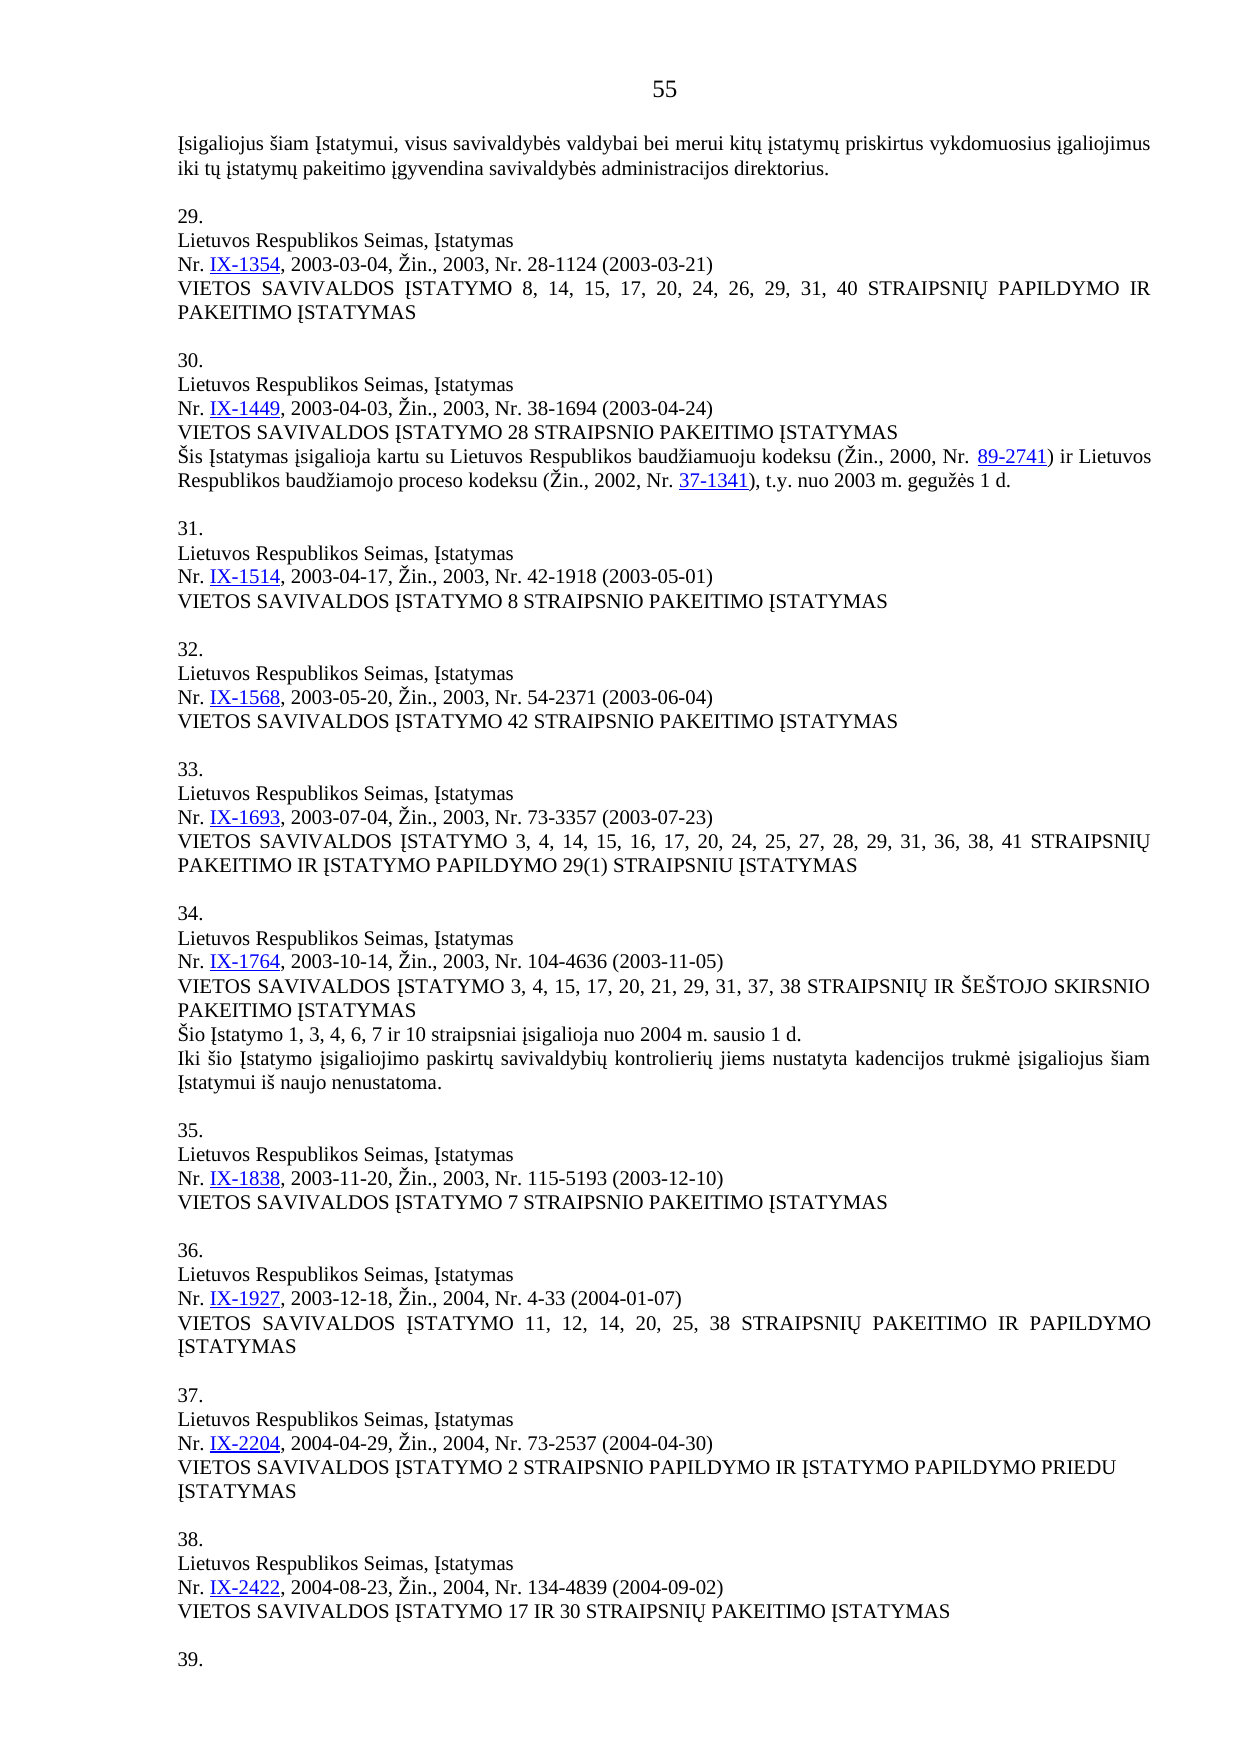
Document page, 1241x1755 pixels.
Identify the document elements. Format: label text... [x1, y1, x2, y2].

text 39. [177, 1647, 1152, 1671]
text Nr. IX-2204, 2004-04-29, Žin., 2004, Nr. 73-2537 (2004-04-30) [177, 1431, 1152, 1455]
text Įsigaliojus šiam Įstatymui, visus savivaldybės valdybai bei merui kitų įstatymų priskirtus vykdomuosius įgaliojimus iki tų įstatymų pakeitimo įgyvendina savivaldybės administracijos direktorius. [177, 131, 1152, 179]
text VIETOS SAVIVALDOS ĮSTATYMO 42 STRAIPSNIO PAKEITIMO ĮSTATYMAS [177, 709, 1152, 733]
text VIETOS SAVIVALDOS ĮSTATYMO 2 STRAIPSNIO PAPILDYMO IR ĮSTATYMO PAPILDYMO PRIEDU ĮSTATYMAS [177, 1455, 1152, 1503]
text 35. [177, 1118, 1152, 1142]
text Lietuvos Respublikos Seimas, Įstatymas [177, 1262, 1152, 1286]
text 37. [177, 1383, 1152, 1407]
text 38. [177, 1527, 1152, 1551]
text Lietuvos Respublikos Seimas, Įstatymas [177, 1407, 1152, 1431]
text 36. [177, 1238, 1152, 1262]
text Lietuvos Respublikos Seimas, Įstatymas [177, 661, 1152, 685]
text 32. [177, 637, 1152, 661]
text Lietuvos Respublikos Seimas, Įstatymas [177, 1142, 1152, 1166]
text Lietuvos Respublikos Seimas, Įstatymas [177, 540, 1152, 564]
text Šio Įstatymo 1, 3, 4, 6, 7 ir 10 straipsniai įsigalioja nuo 2004 m. sausio 1 d. [177, 1022, 1152, 1046]
text Lietuvos Respublikos Seimas, Įstatymas [177, 1551, 1152, 1575]
text Lietuvos Respublikos Seimas, Įstatymas [177, 781, 1152, 805]
text Nr. IX-1838, 2003-11-20, Žin., 2003, Nr. 115-5193 (2003-12-10) [177, 1166, 1152, 1190]
text Nr. IX-1764, 2003-10-14, Žin., 2003, Nr. 104-4636 (2003-11-05) [177, 949, 1152, 973]
text 31. [177, 516, 1152, 540]
text Nr. IX-1568, 2003-05-20, Žin., 2003, Nr. 54-2371 (2003-06-04) [177, 685, 1152, 709]
text VIETOS SAVIVALDOS ĮSTATYMO 11, 12, 14, 20, 25, 38 STRAIPSNIŲ PAKEITIMO IR PAPILDYMO ĮSTATYMAS [177, 1310, 1152, 1358]
text Nr. IX-1449, 2003-04-03, Žin., 2003, Nr. 38-1694 (2003-04-24) [177, 396, 1152, 420]
text Nr. IX-1354, 2003-03-04, Žin., 2003, Nr. 28-1124 (2003-03-21) [177, 252, 1152, 276]
text VIETOS SAVIVALDOS ĮSTATYMO 8 STRAIPSNIO PAKEITIMO ĮSTATYMAS [177, 588, 1152, 613]
text Iki šio Įstatymo įsigaliojimo paskirtų savivaldybių kontrolierių jiems nustatyta kadencijos trukmė įsigaliojus šiam Įstatymui iš naujo nenustatoma. [177, 1046, 1152, 1094]
text VIETOS SAVIVALDOS ĮSTATYMO 3, 4, 15, 17, 20, 21, 29, 31, 37, 38 STRAIPSNIŲ IR ŠEŠTOJO SKIRSNIO PAKEITIMO ĮSTATYMAS [177, 973, 1152, 1022]
text VIETOS SAVIVALDOS ĮSTATYMO 28 STRAIPSNIO PAKEITIMO ĮSTATYMAS [177, 420, 1152, 444]
text Nr. IX-2422, 2004-08-23, Žin., 2004, Nr. 134-4839 (2004-09-02) [177, 1575, 1152, 1599]
text Lietuvos Respublikos Seimas, Įstatymas [177, 372, 1152, 396]
text VIETOS SAVIVALDOS ĮSTATYMO 17 IR 30 STRAIPSNIŲ PAKEITIMO ĮSTATYMAS [177, 1599, 1152, 1623]
text 30. [177, 348, 1152, 372]
text Šis Įstatymas įsigalioja kartu su Lietuvos Respublikos baudžiamuoju kodeksu (Žin., 2000, Nr. 89-2741) ir Lietuvos Respublikos baudžiamojo proceso kodeksu (Žin., 2002, Nr. 37-1341), t.y. nuo 2003 m. gegužės 1 d. [177, 444, 1152, 492]
text VIETOS SAVIVALDOS ĮSTATYMO 7 STRAIPSNIO PAKEITIMO ĮSTATYMAS [177, 1190, 1152, 1214]
text 33. [177, 757, 1152, 781]
text 34. [177, 901, 1152, 925]
text Nr. IX-1693, 2003-07-04, Žin., 2003, Nr. 73-3357 (2003-07-23) [177, 805, 1152, 829]
text 29. [177, 203, 1152, 228]
text Lietuvos Respublikos Seimas, Įstatymas [177, 228, 1152, 252]
text Nr. IX-1927, 2003-12-18, Žin., 2004, Nr. 4-33 (2004-01-07) [177, 1286, 1152, 1310]
text Nr. IX-1514, 2003-04-17, Žin., 2003, Nr. 42-1918 (2003-05-01) [177, 564, 1152, 588]
text VIETOS SAVIVALDOS ĮSTATYMO 3, 4, 14, 15, 16, 17, 20, 24, 25, 27, 28, 29, 31, 36, 38, 41 STRAIPSNIŲ PAKEITIMO IR ĮSTATYMO PAPILDYMO 29(1) STRAIPSNIU ĮSTATYMAS [177, 829, 1152, 877]
text Lietuvos Respublikos Seimas, Įstatymas [177, 925, 1152, 949]
text VIETOS SAVIVALDOS ĮSTATYMO 8, 14, 15, 17, 20, 24, 26, 29, 31, 40 STRAIPSNIŲ PAPILDYMO IR PAKEITIMO ĮSTATYMAS [177, 276, 1152, 324]
